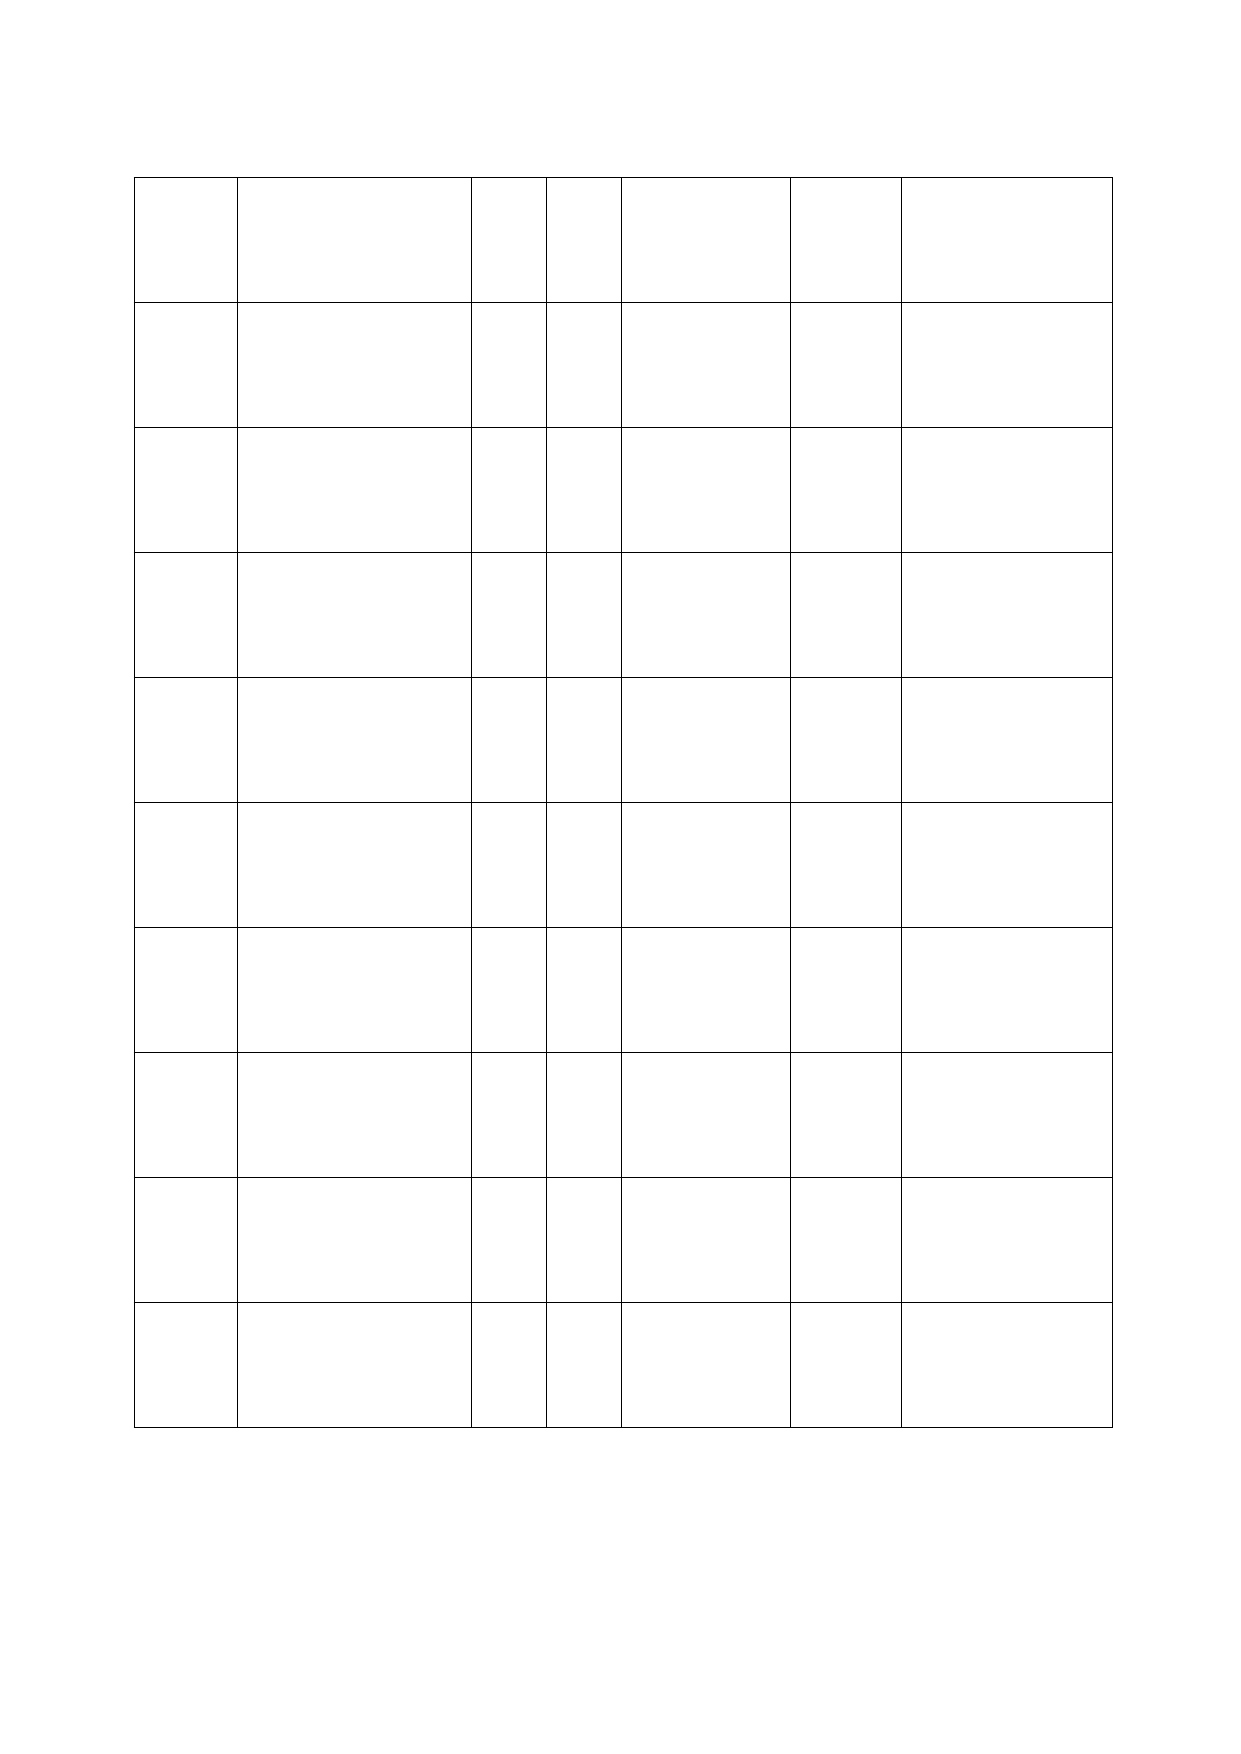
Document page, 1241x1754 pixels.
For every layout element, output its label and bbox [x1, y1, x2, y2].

table_cell [547, 803, 621, 927]
table_cell [791, 1178, 901, 1302]
table_cell [135, 678, 237, 802]
table_cell [547, 678, 621, 802]
table_cell [791, 803, 901, 927]
table_cell [791, 178, 901, 302]
table_cell [622, 1303, 790, 1427]
table_cell [902, 1053, 1112, 1177]
table_cell [472, 678, 546, 802]
table_cell [547, 428, 621, 552]
table_cell [902, 178, 1112, 302]
table_cell [472, 303, 546, 427]
table_cell [791, 1053, 901, 1177]
table_cell [238, 678, 471, 802]
table_cell [238, 553, 471, 677]
table_cell [135, 428, 237, 552]
table_cell [238, 1053, 471, 1177]
table_cell [791, 1303, 901, 1427]
table_cell [902, 553, 1112, 677]
table_cell [135, 303, 237, 427]
table_cell [622, 678, 790, 802]
table_cell [622, 928, 790, 1052]
table_cell [902, 803, 1112, 927]
table_cell [238, 1303, 471, 1427]
table_cell [238, 178, 471, 302]
table_cell [547, 178, 621, 302]
table_cell [135, 1053, 237, 1177]
table_cell [622, 803, 790, 927]
table_cell [622, 1053, 790, 1177]
table_cell [902, 428, 1112, 552]
table_cell [902, 678, 1112, 802]
table_cell [791, 428, 901, 552]
table_cell [135, 1178, 237, 1302]
table_cell [902, 1303, 1112, 1427]
table_cell [622, 178, 790, 302]
table_cell [791, 553, 901, 677]
table_cell [135, 803, 237, 927]
table_cell [238, 303, 471, 427]
table_cell [791, 678, 901, 802]
table_cell [472, 553, 546, 677]
table_cell [622, 428, 790, 552]
table_cell [902, 1178, 1112, 1302]
table_cell [547, 1178, 621, 1302]
table_cell [547, 1053, 621, 1177]
table_cell [902, 303, 1112, 427]
table_cell [472, 1053, 546, 1177]
table_cell [622, 303, 790, 427]
table_cell [547, 303, 621, 427]
table_cell [472, 428, 546, 552]
table_cell [238, 928, 471, 1052]
table_cell [622, 1178, 790, 1302]
table_cell [791, 303, 901, 427]
table_cell [238, 428, 471, 552]
table_cell [472, 178, 546, 302]
table_cell [135, 553, 237, 677]
table_cell [238, 803, 471, 927]
table_cell [472, 1303, 546, 1427]
table_cell [472, 1178, 546, 1302]
table_cell [902, 928, 1112, 1052]
table_cell [238, 1178, 471, 1302]
table_cell [135, 1303, 237, 1427]
table_cell [135, 178, 237, 302]
table_cell [547, 928, 621, 1052]
table_cell [791, 928, 901, 1052]
table_cell [547, 1303, 621, 1427]
table_cell [472, 928, 546, 1052]
table_cell [622, 553, 790, 677]
table_cell [135, 928, 237, 1052]
table_cell [547, 553, 621, 677]
table_cell [472, 803, 546, 927]
